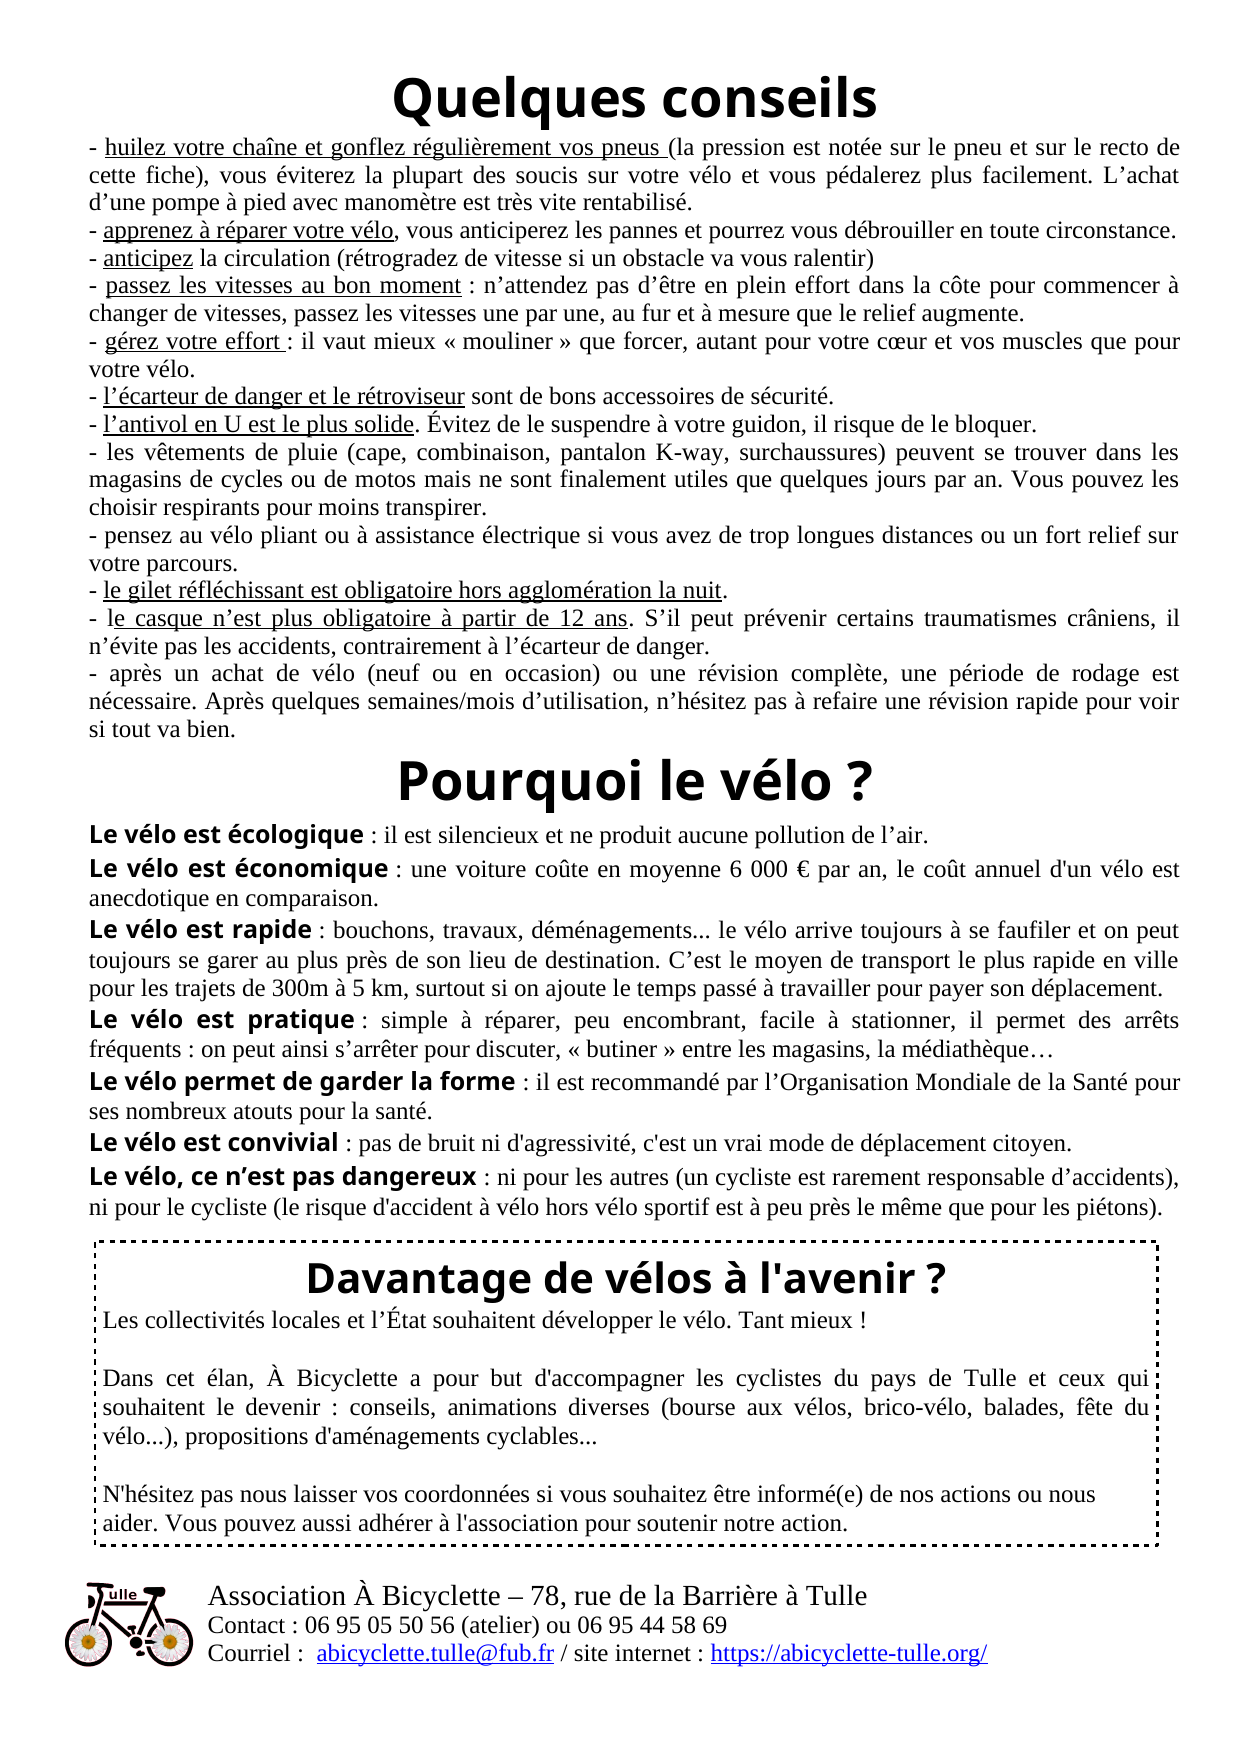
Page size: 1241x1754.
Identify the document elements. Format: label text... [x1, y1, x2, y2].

text Le vélo est rapide : bouchons, travaux, déménagements... le vélo arrive toujours à se faufiler et on peut toujours se garer au plus près de son lieu de destination. C’est le moyen de transport le plus rapide en ville pour les trajets de 300m à 5 km, surtout si on ajoute le temps passé à travailler pour payer son déplacement. [89, 912, 1181, 1002]
text Le vélo est économique : une voiture coûte en moyenne 6 000 € par an, le coût annuel d'un vélo est anecdotique en comparaison. [89, 851, 1181, 912]
text - après un achat de vélo (neuf ou en occasion) ou une révision complète, une période de rodage est nécessaire. Après quelques semaines/mois d’utilisation, n’hésitez pas à refaire une révision rapide pour voir si tout va bien. [89, 659, 1181, 743]
text - gérez votre effort : il vaut mieux « mouliner » que forcer, autant pour votre cœur et vos muscles que pour votre vélo. [89, 327, 1181, 382]
picture [64, 1581, 194, 1667]
text - l’antivol en U est le plus solide. Évitez de le suspendre à votre guidon, il risque de le bloquer. [89, 410, 1181, 438]
text - le casque n’est plus obligatoire à partir de 12 ans. S’il peut prévenir certains traumatismes crâniens, il n’évite pas les accidents, contrairement à l’écarteur de danger. [89, 604, 1181, 659]
text - pensez au vélo pliant ou à assistance électrique si vous avez de trop longues distances ou un fort relief sur votre parcours. [89, 521, 1181, 576]
text - apprenez à réparer votre vélo, vous anticiperez les pannes et pourrez vous débrouiller en toute circonstance. [89, 216, 1181, 244]
text - passez les vitesses au bon moment : n’attendez pas d’être en plein effort dans la côte pour commencer à changer de vitesses, passez les vitesses une par une, au fur et à mesure que le relief augmente. [89, 272, 1181, 327]
text Le vélo est pratique : simple à réparer, peu encombrant, facile à stationner, il permet des arrêts fréquents : on peut ainsi s’arrêter pour discuter, « butiner » entre les magasins, la médiathèque… [89, 1002, 1181, 1063]
subtitle Quelques conseils [89, 59, 1181, 133]
text Le vélo est écologique : il est silencieux et ne produit aucune pollution de l’air. [89, 817, 1181, 851]
text - huilez votre chaîne et gonflez régulièrement vos pneus (la pression est notée sur le pneu et sur le recto de cette fiche), vous éviterez la plupart des soucis sur votre vélo et vous pédalerez plus facilement. L’achat d’une pompe à pied avec manomètre est très vite rentabilisé. [89, 133, 1181, 216]
text - anticipez la circulation (rétrogradez de vitesse si un obstacle va vous ralentir) [89, 244, 1181, 272]
text Courriel : abicyclette.tulle@fub.fr / site internet : https://abicyclette-tulle.org/ [194, 1639, 1181, 1667]
text - le gilet réfléchissant est obligatoire hors agglomération la nuit. [89, 576, 1181, 604]
text Association À Bicyclette – 78, rue de la Barrière à Tulle [89, 1579, 1181, 1611]
text Le vélo, ce n’est pas dangereux : ni pour les autres (un cycliste est rarement responsable d’accidents), ni pour le cycliste (le risque d'accident à vélo hors vélo sportif est à peu près le même que pour les piétons). [89, 1159, 1181, 1221]
text - l’écarteur de danger et le rétroviseur sont de bons accessoires de sécurité. [89, 382, 1181, 410]
subtitle Pourquoi le vélo ? [89, 743, 1181, 817]
text Le vélo permet de garder la forme : il est recommandé par l’Organisation Mondiale de la Santé pour ses nombreux atouts pour la santé. [89, 1063, 1181, 1125]
text Le vélo est convivial : pas de bruit ni d'agressivité, c'est un vrai mode de déplacement citoyen. [89, 1125, 1181, 1159]
text - les vêtements de pluie (cape, combinaison, pantalon K-way, surchaussures) peuvent se trouver dans les magasins de cycles ou de motos mais ne sont finalement utiles que quelques jours par an. Vous pouvez les choisir respirants pour moins transpirer. [89, 438, 1181, 521]
text Contact : 06 95 05 50 56 (atelier) ou 06 95 44 58 69 [194, 1611, 1181, 1639]
